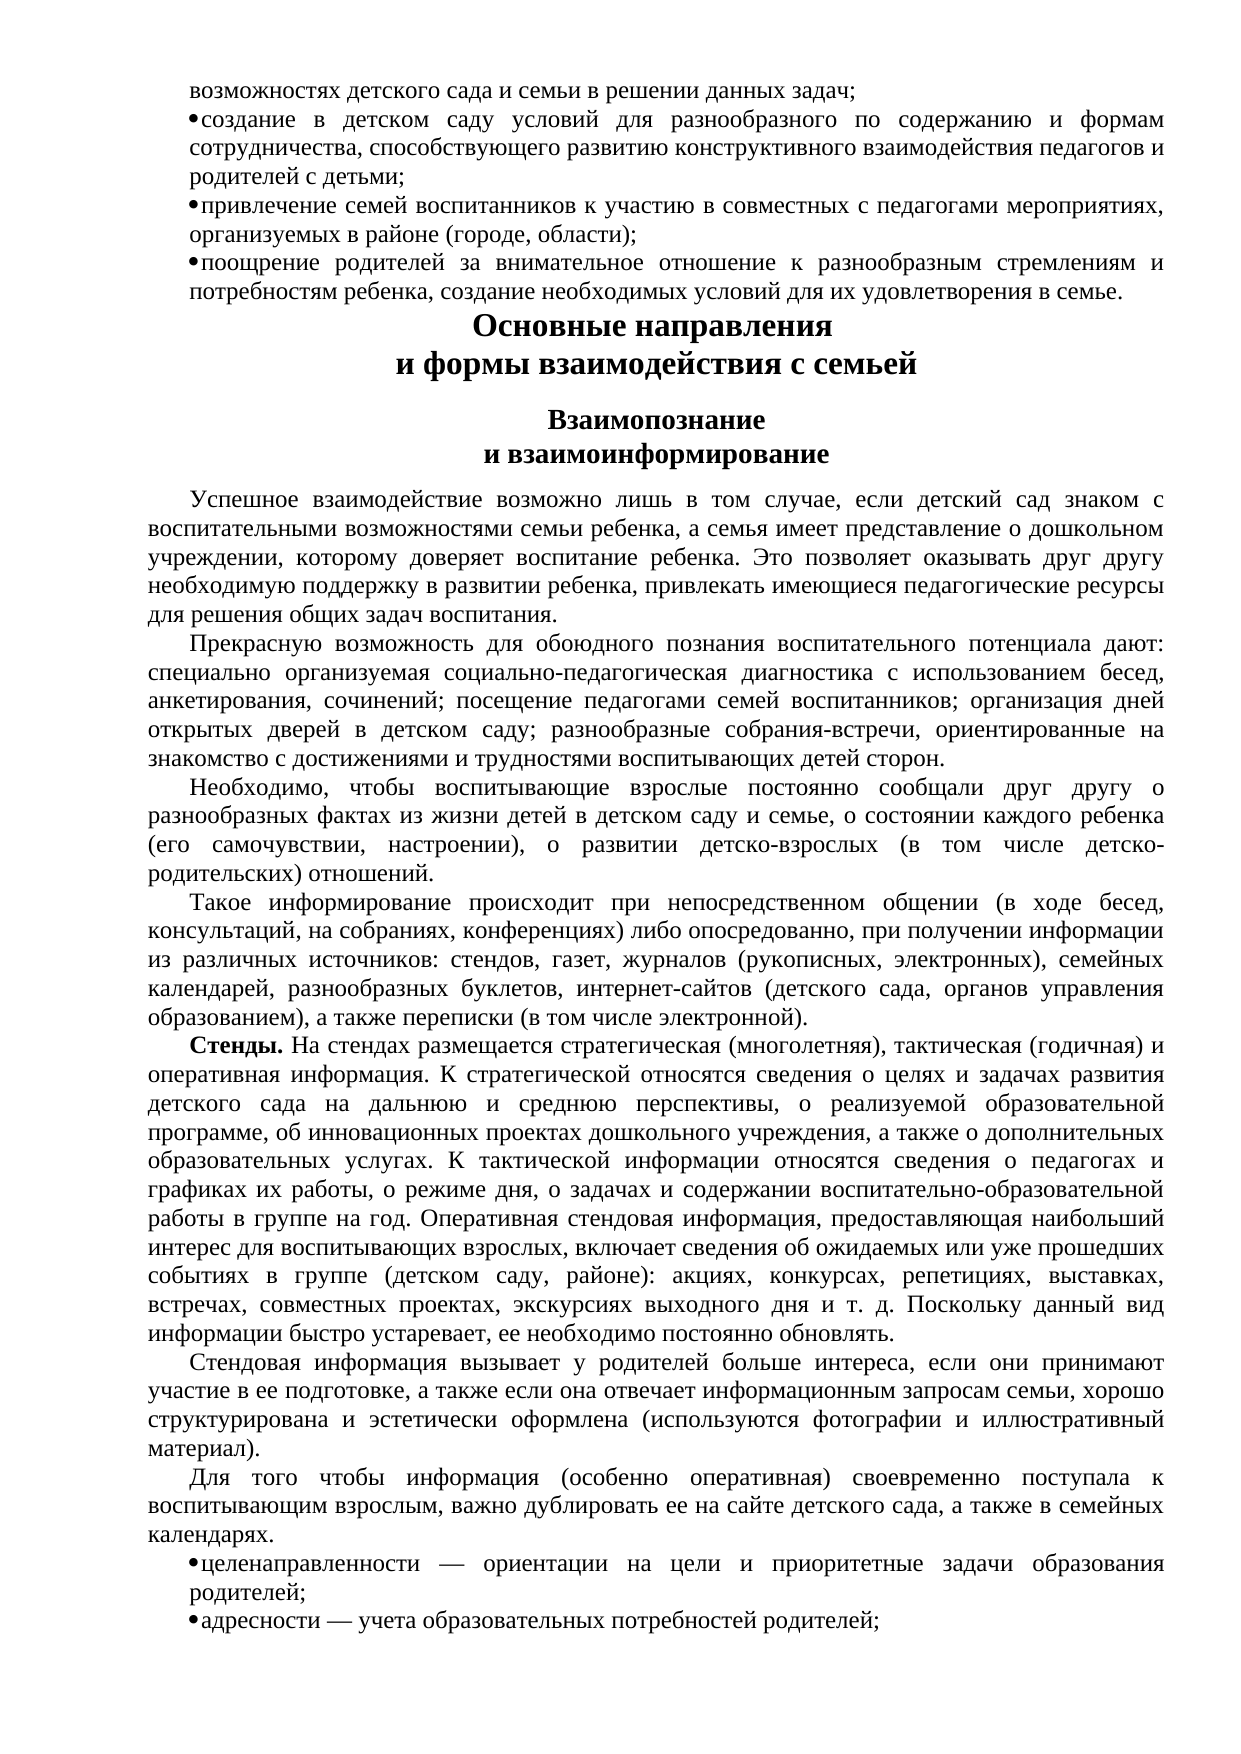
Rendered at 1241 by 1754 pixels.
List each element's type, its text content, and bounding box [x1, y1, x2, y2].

text Для того чтобы информация (особенно оперативная) своевременно поступала к воспитывающим взрослым, важно дублировать ее на сайте детского сада, а также в семейных календарях. [148, 1462, 1165, 1548]
list поощрение родителей за внимательное отношение к разнообразным стремлениям и потребностям ребенка, создание необходимых условий для их удовлетворения в семье. [189, 247, 1165, 305]
list возможностях детского сада и семьи в решении данных задач; [189, 75, 1165, 104]
list создание в детском саду условий для разнообразного по содержанию и формам сотрудничества, способствующего развитию конструктивного взаимодействия педагогов и родителей с детьми; [189, 104, 1165, 190]
list привлечение семей воспитанников к участию в совместных с педагогами мероприятиях, организуемых в районе (городе, области); [189, 190, 1165, 247]
list адресности — учета образовательных потребностей родителей; [189, 1605, 1165, 1634]
list целенаправленности — ориентации на цели и приоритетные задачи образования родителей; [189, 1548, 1165, 1605]
text Прекрасную возможность для обоюдного познания воспитательного потенциала дают: специально организуемая социально-педагогическая диагностика с использованием бесед, анкетирования, сочинений; посещение педагогами семей воспитанников; организация дней открытых дверей в детском саду; разнообразные собрания-встречи, ориентированные на знакомство с достижениями и трудностями воспитывающих детей сторон. [148, 628, 1165, 772]
text Стенды. На стендах размещается стратегическая (многолетняя), тактическая (годичная) и оперативная информация. К стратегической относятся сведения о целях и задачах развития детского сада на дальнюю и среднюю перспективы, о реализуемой образовательной программе, об инновационных проектах дошкольного учреждения, а также о дополнительных образовательных услугах. К тактической информации относятся сведения о педагогах и графиках их работы, о режиме дня, о задачах и содержании воспитательно-образовательной работы в группе на год. Оперативная стендовая информация, предоставляющая наибольший интерес для воспитывающих взрослых, включает сведения об ожидаемых или уже прошедших событиях в группе (детском саду, районе): акциях, конкурсах, репетициях, выставках, встречах, совместных проектах, экскурсиях выходного дня и т. д. Поскольку данный вид информации быстро устаревает, ее необходимо постоянно обновлять. [148, 1030, 1165, 1347]
text Такое информирование происходит при непосредственном общении (в ходе бесед, консультаций, на собраниях, конференциях) либо опосредованно, при получении информации из различных источников: стендов, газет, журналов (рукописных, электронных), семейных календарей, разнообразных буклетов, интернет-сайтов (детского сада, органов управления образованием), а также переписки (в том числе электронной). [148, 887, 1165, 1030]
text Взаимопознание и взаимоинформирование [148, 402, 1165, 469]
text Основные направления и формы взаимодействия с семьей [148, 305, 1165, 382]
text Стендовая информация вызывает у родителей больше интереса, если они принимают участие в ее подготовке, а также если она отвечает информационным запросам семьи, хорошо структурирована и эстетически оформлена (используются фотографии и иллюстративный материал). [148, 1347, 1165, 1462]
text Необходимо, чтобы воспитывающие взрослые постоянно сообщали друг другу о разнообразных фактах из жизни детей в детском саду и семье, о состоянии каждого ребенка (его самочувствии, настроении), о развитии детско-взрослых (в том числе детско-родительских) отношений. [148, 772, 1165, 887]
text Успешное взаимодействие возможно лишь в том случае, если детский сад знаком с воспитательными возможностями семьи ребенка, а семья имеет представление о дошкольном учреждении, которому доверяет воспитание ребенка. Это позволяет оказывать друг другу необходимую поддержку в развитии ребенка, привлекать имеющиеся педагогические ресурсы для решения общих задач воспитания. [148, 484, 1165, 628]
